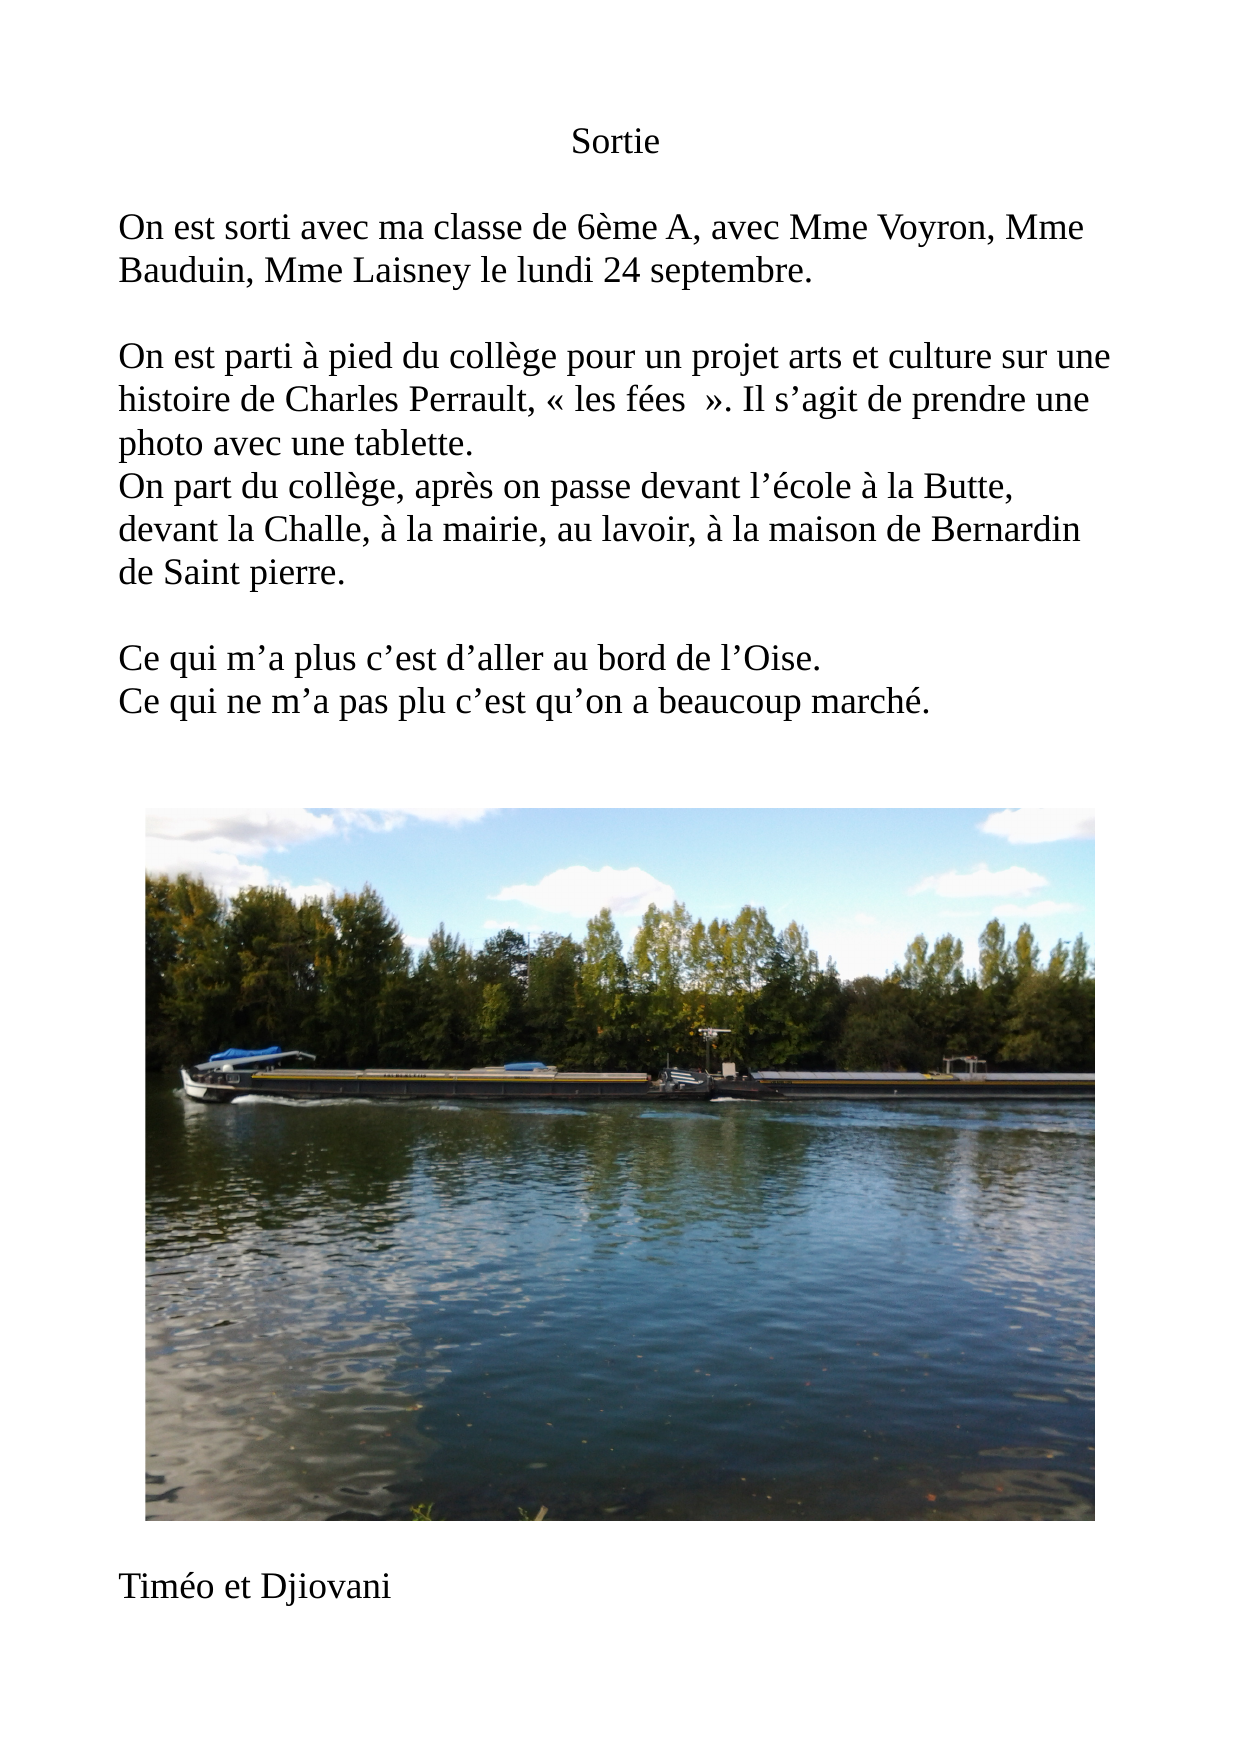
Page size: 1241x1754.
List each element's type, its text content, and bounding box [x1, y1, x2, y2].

text Ce qui m’a plus c’est d’aller au bord de l’Oise. [118, 636, 1122, 679]
picture [145, 808, 1095, 1521]
text On est sorti avec ma classe de 6ème A, avec Mme Voyron, Mme Bauduin, Mme Laisney le lundi 24 septembre. [118, 204, 1122, 291]
text On est parti à pied du collège pour un projet arts et culture sur une histoire de Charles Perrault, « les fées ». Il s’agit de prendre une photo avec une tablette. [118, 334, 1122, 463]
text Sortie [118, 118, 1122, 161]
text Ce qui ne m’a pas plu c’est qu’on a beaucoup marché. [118, 679, 1122, 722]
text On part du collège, après on passe devant l’école à la Butte, devant la Challe, à la mairie, au lavoir, à la maison de Bernardin de Saint pierre. [118, 463, 1122, 592]
text Timéo et Djiovani [118, 1563, 1122, 1607]
